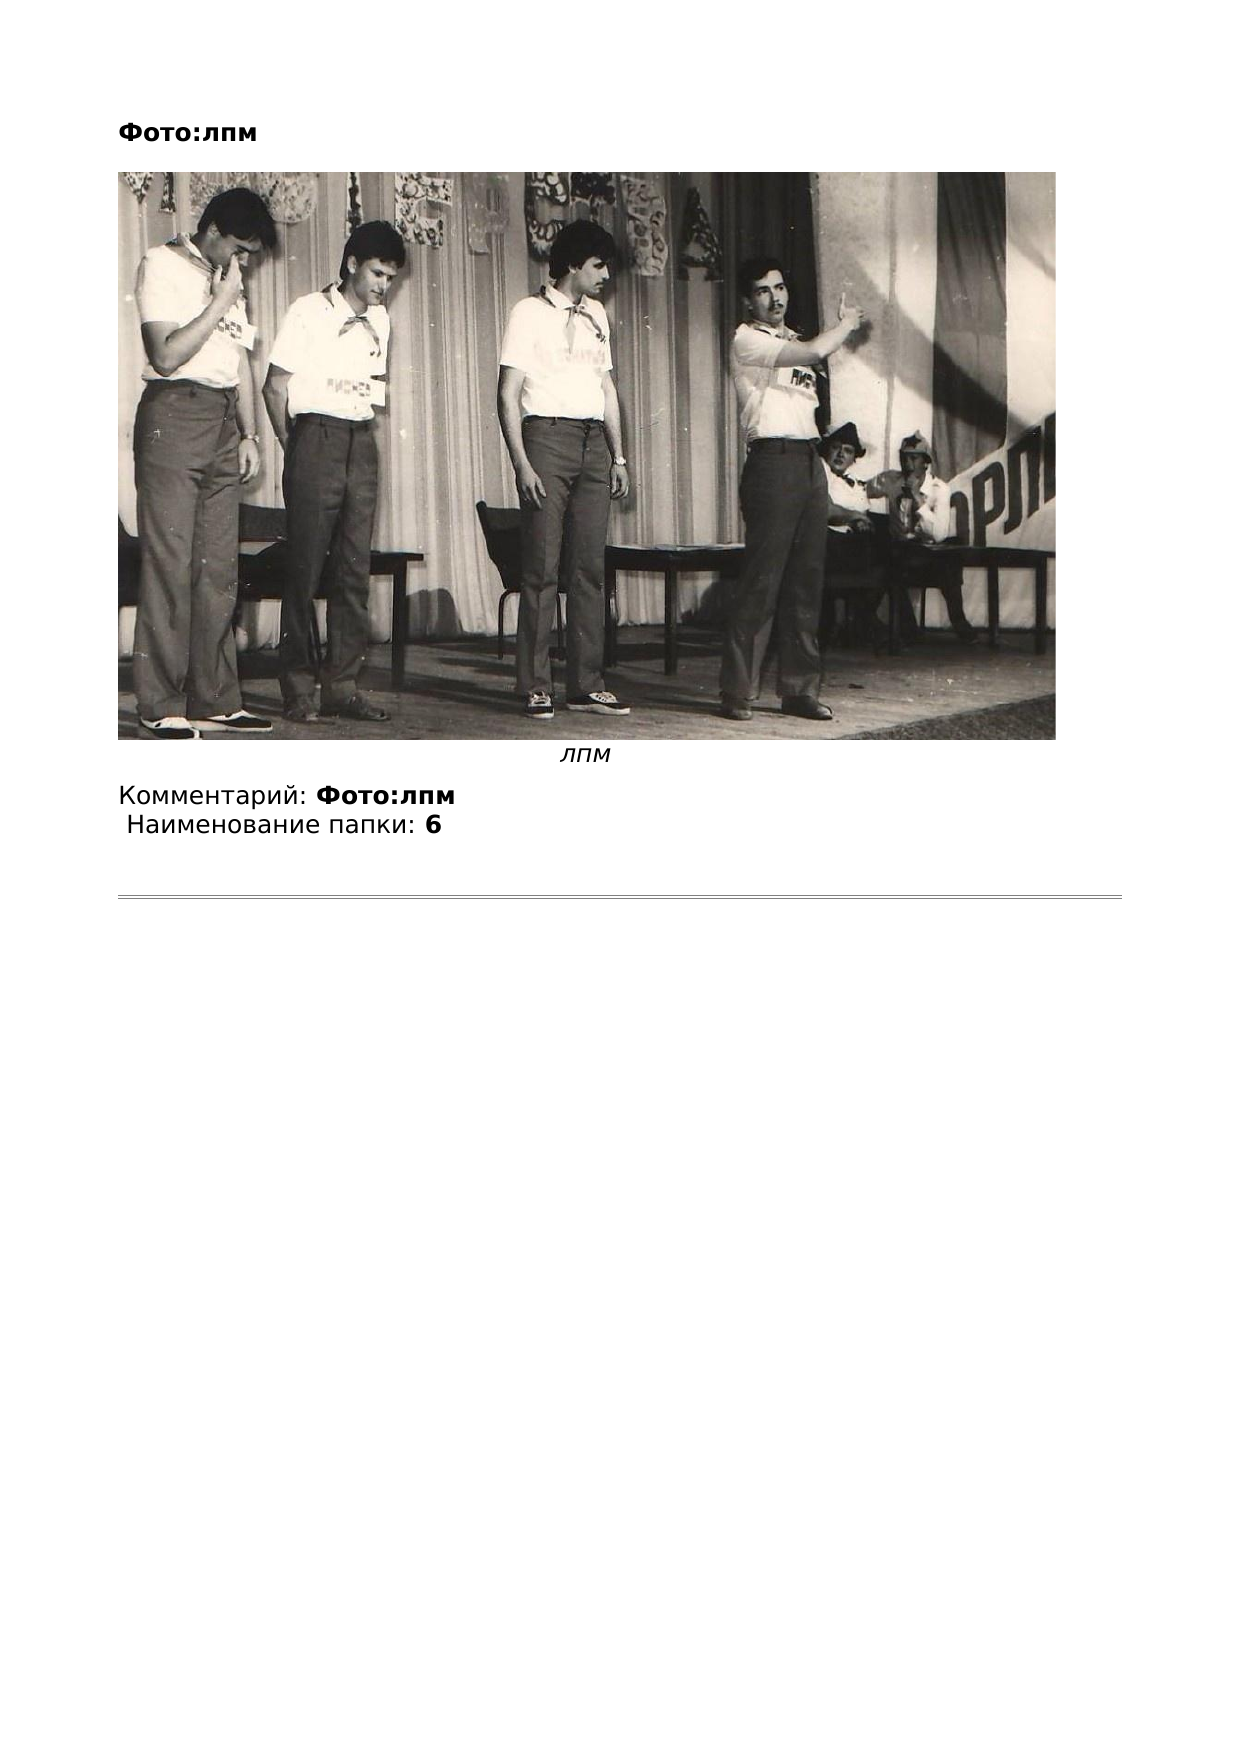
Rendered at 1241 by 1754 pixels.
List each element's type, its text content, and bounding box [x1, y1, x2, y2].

subtitle Фото:лпм [118, 118, 1122, 147]
text Комментарий: Фото:лпм Наименование папки: 6 [118, 781, 1122, 868]
text лпм [118, 740, 1056, 768]
picture [118, 172, 1056, 740]
